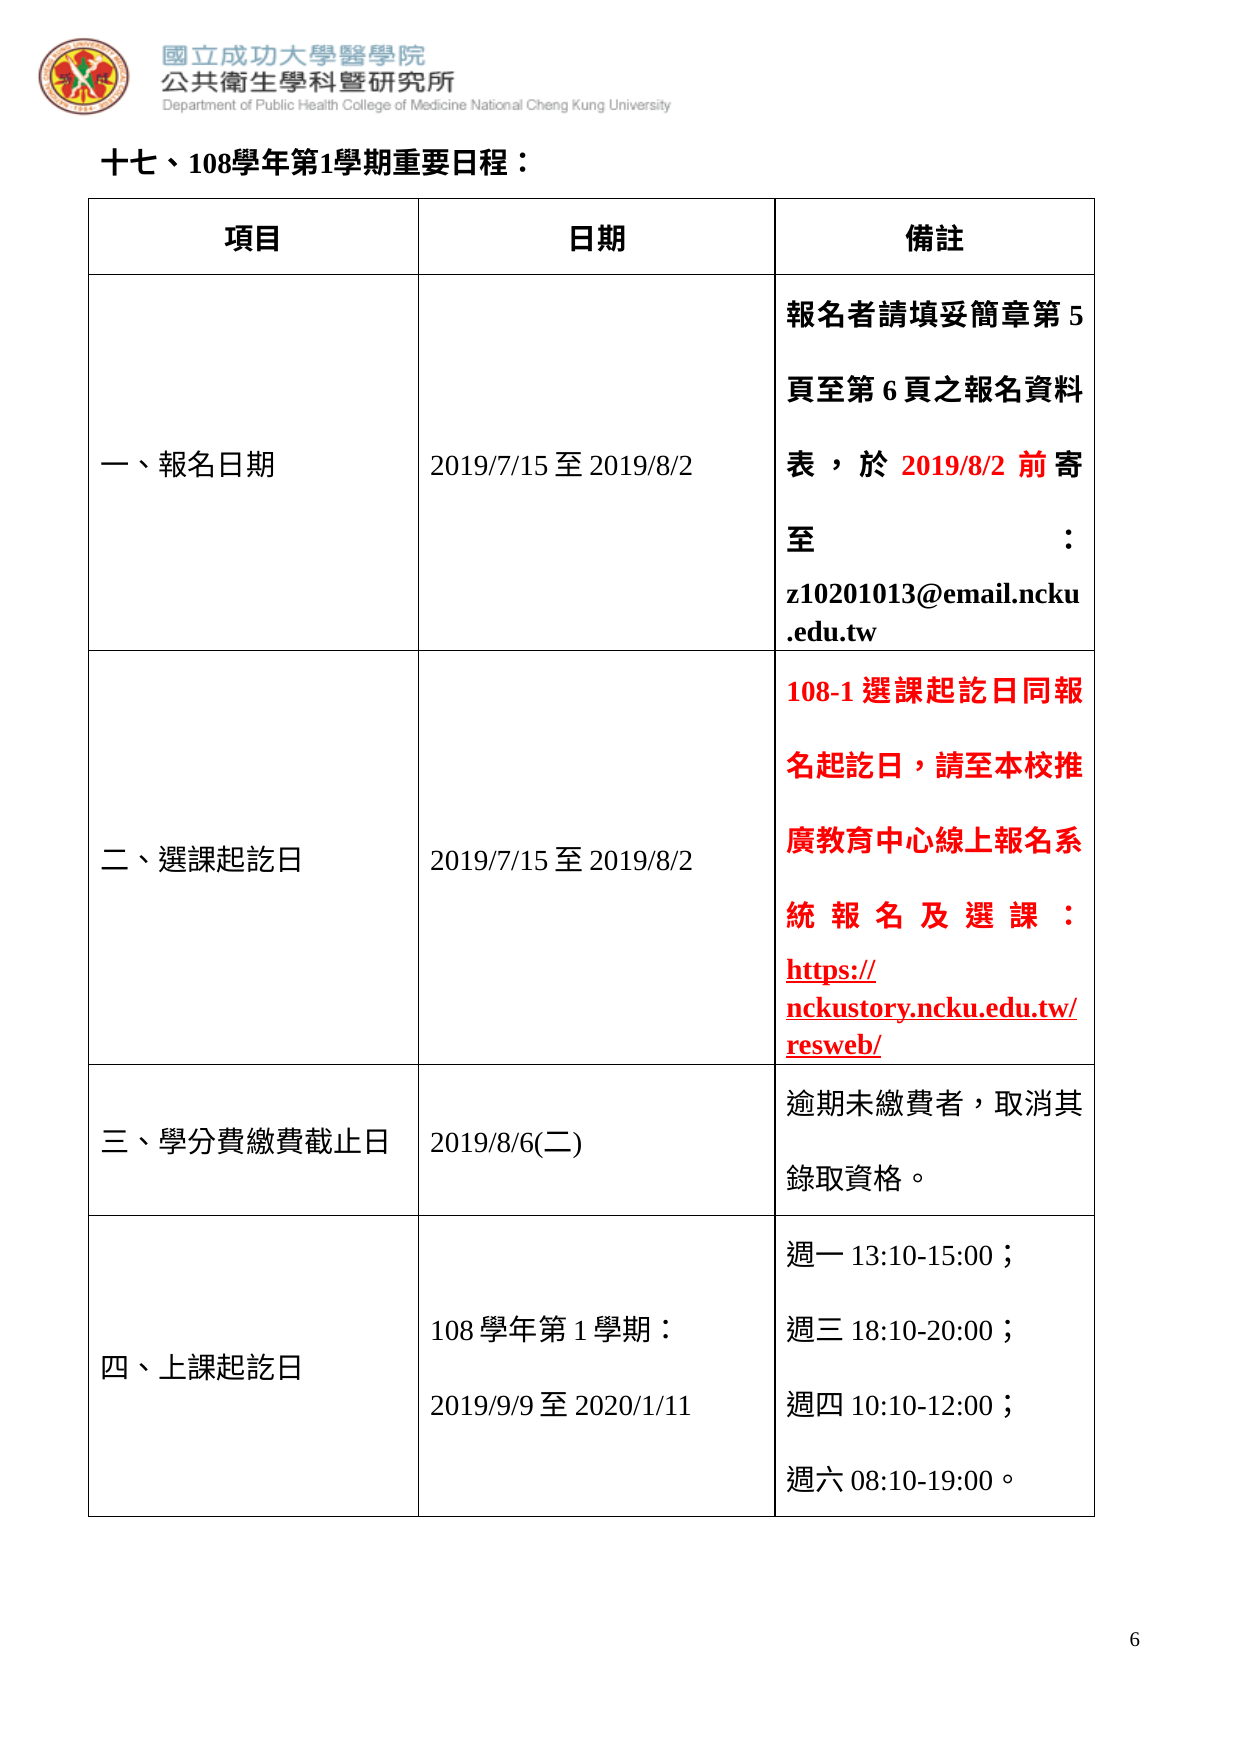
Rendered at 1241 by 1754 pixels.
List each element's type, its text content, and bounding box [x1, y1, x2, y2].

table_cell 108-1選課起訖日同報名起訖日，請至本校推廣教育中心線上報名系統報名及選課：https://nckustory.ncku.edu.tw/resweb/ [776, 651, 1094, 1063]
table_header 日期 [419, 199, 774, 274]
table_cell 逾期未繳費者，取消其錄取資格。 [776, 1065, 1094, 1214]
table_cell 一、報名日期 [89, 275, 418, 650]
table_cell 三、學分費繳費截止日 [89, 1065, 418, 1214]
table_cell 二、選課起訖日 [89, 651, 418, 1063]
table_cell 108學年第1學期： 2019/9/9至2020/1/11 [419, 1216, 774, 1516]
table_header 備註 [776, 199, 1094, 274]
picture [0, 24, 762, 122]
table_cell 2019/7/15至2019/8/2 [419, 275, 774, 650]
table_cell 2019/7/15至2019/8/2 [419, 651, 774, 1063]
table_cell 報名者請填妥簡章第5頁至第6頁之報名資料表，於2019/8/2前寄至：z10201013@email.ncku.edu.tw [776, 275, 1094, 650]
table_cell 四、上課起訖日 [89, 1216, 418, 1516]
table_cell 週一13:10-15:00； 週三18:10-20:00； 週四10:10-12:00； 週六08:10-19:00。 [776, 1216, 1094, 1516]
table_header 項目 [89, 199, 418, 274]
table_cell 2019/8/6(二) [419, 1065, 774, 1214]
text 十七、108學年第1學期重要日程： [100, 123, 1174, 198]
